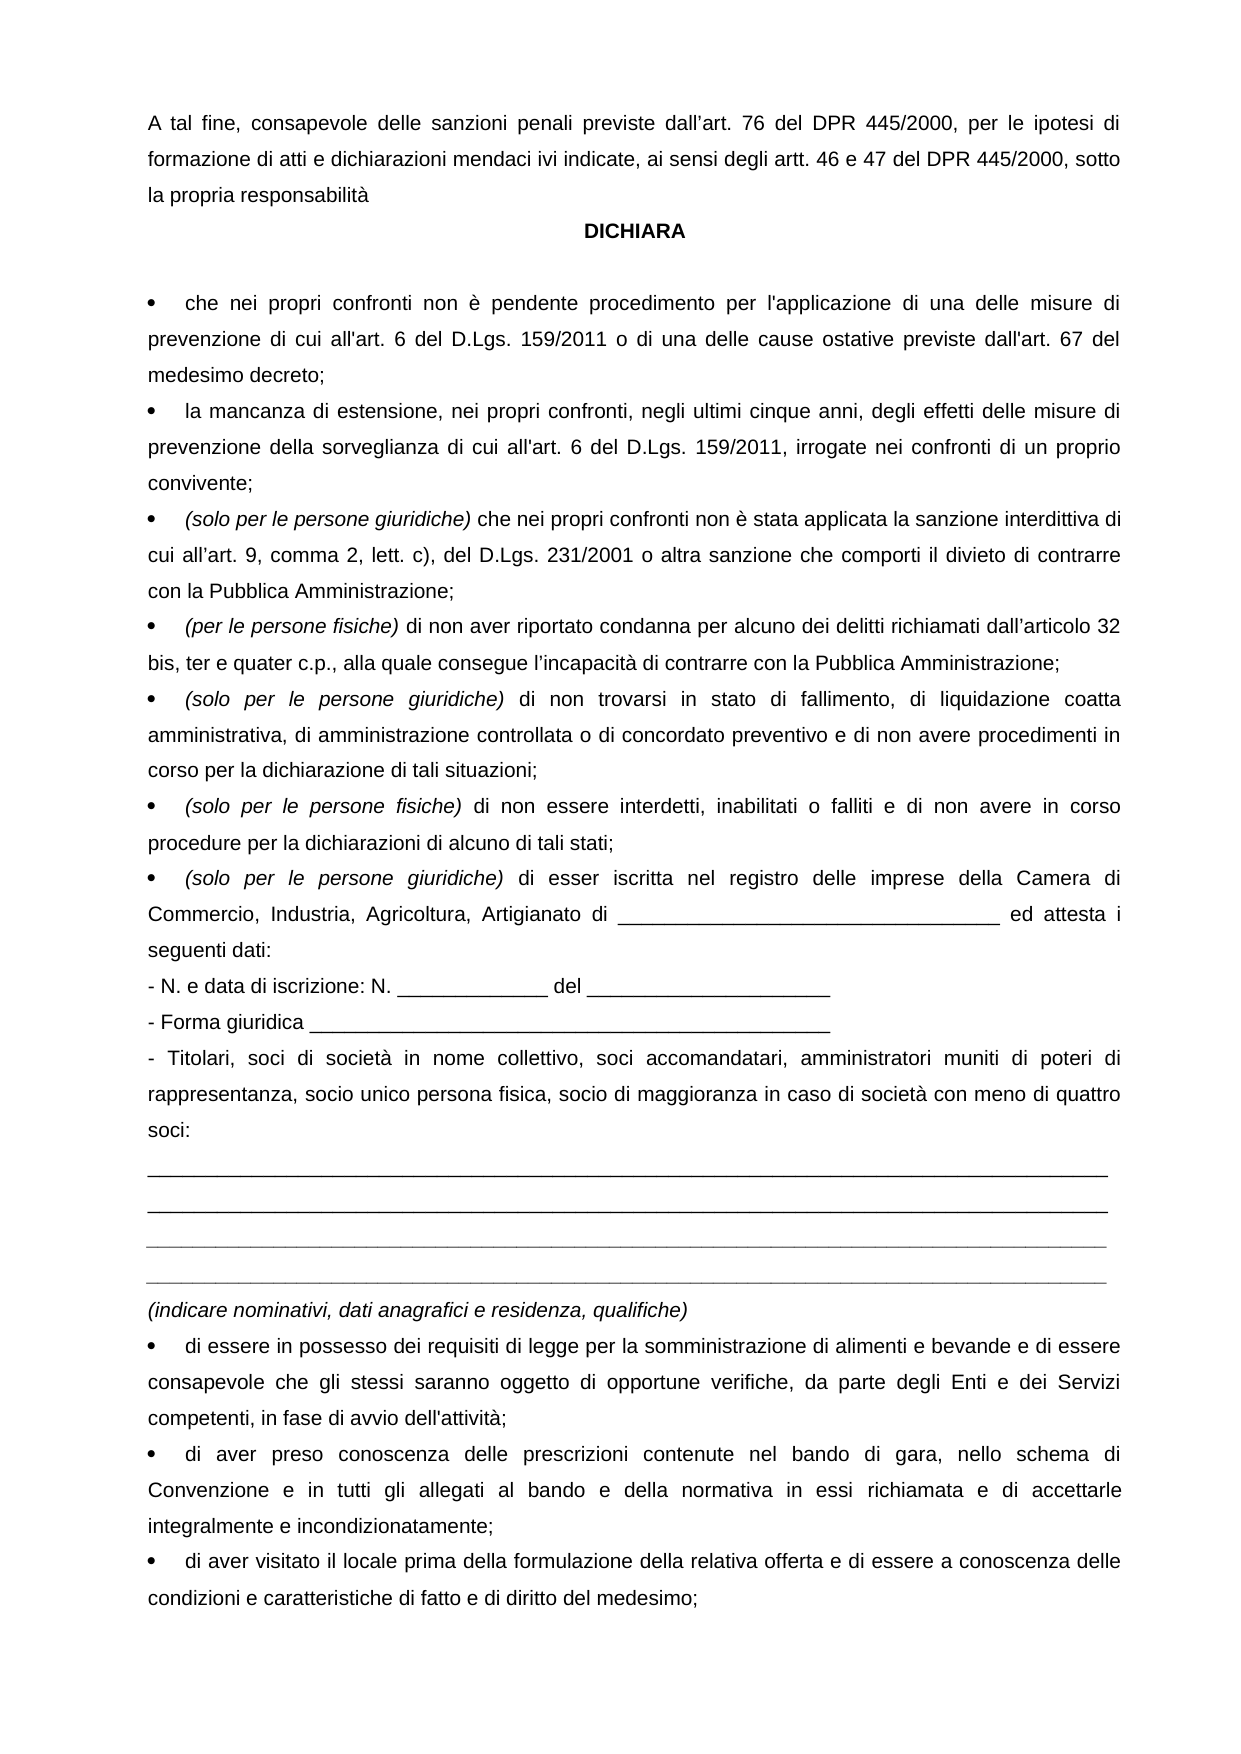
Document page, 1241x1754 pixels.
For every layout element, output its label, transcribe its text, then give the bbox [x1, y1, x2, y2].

text ___________________________________________________________________________________ [148, 1226, 1122, 1250]
list (solo per le persone fisiche) di non essere interdetti, inabilitati o falliti e di non avere in corso procedure per la dichiarazioni di alcuno di tali stati; [148, 794, 1122, 854]
text DICHIARA [148, 219, 1122, 243]
text (indicare nominativi, dati anagrafici e residenza, qualifiche) [148, 1298, 1122, 1322]
list di aver preso conoscenza delle prescrizioni contenute nel bando di gara, nello schema di Convenzione e in tutti gli allegati al bando e della normativa in essi richiamata e di accettarle integralmente e incondizionatamente; [148, 1441, 1122, 1537]
text A tal fine, consapevole delle sanzioni penali previste dall’art. 76 del DPR 445/2000, per le ipotesi di formazione di atti e dichiarazioni mendaci ivi indicate, ai sensi degli artt. 46 e 47 del DPR 445/2000, sotto la propria responsabilità [148, 111, 1122, 207]
list (solo per le persone giuridiche) di esser iscritta nel registro delle imprese della Camera di Commercio, Industria, Agricoltura, Artigianato di _________________________________ ed attesta i seguenti dati: [148, 866, 1122, 962]
text - Titolari, soci di società in nome collettivo, soci accomandatari, amministratori muniti di poteri di rappresentanza, socio unico persona fisica, socio di maggioranza in caso di società con meno di quattro soci: [148, 1046, 1122, 1142]
text ___________________________________________________________________________________ [148, 1190, 1122, 1214]
list (solo per le persone giuridiche) che nei propri confronti non è stata applicata la sanzione interdittiva di cui all’art. 9, comma 2, lett. c), del D.Lgs. 231/2001 o altra sanzione che comporti il divieto di contrarre con la Pubblica Amministrazione; [148, 506, 1122, 602]
list (solo per le persone giuridiche) di non trovarsi in stato di fallimento, di liquidazione coatta amministrativa, di amministrazione controllata o di concordato preventivo e di non avere procedimenti in corso per la dichiarazione di tali situazioni; [148, 686, 1122, 782]
text ___________________________________________________________________________________ [148, 1154, 1122, 1178]
list la mancanza di estensione, nei propri confronti, negli ultimi cinque anni, degli effetti delle misure di prevenzione della sorveglianza di cui all'art. 6 del D.Lgs. 159/2011, irrogate nei confronti di un proprio convivente; [148, 398, 1122, 494]
text - Forma giuridica _____________________________________________ [148, 1010, 1122, 1034]
list di essere in possesso dei requisiti di legge per la somministrazione di alimenti e bevande e di essere consapevole che gli stessi saranno oggetto di opportune verifiche, da parte degli Enti e dei Servizi competenti, in fase di avvio dell'attività; [148, 1333, 1122, 1429]
list di aver visitato il locale prima della formulazione della relativa offerta e di essere a conoscenza delle condizioni e caratteristiche di fatto e di diritto del medesimo; [148, 1549, 1122, 1609]
list che nei propri confronti non è pendente procedimento per l'applicazione di una delle misure di prevenzione di cui all'art. 6 del D.Lgs. 159/2011 o di una delle cause ostative previste dall'art. 67 del medesimo decreto; [148, 291, 1122, 387]
text ___________________________________________________________________________________ [148, 1262, 1122, 1286]
list (per le persone fisiche) di non aver riportato condanna per alcuno dei delitti richiamati dall’articolo 32 bis, ter e quater c.p., alla quale consegue l’incapacità di contrarre con la Pubblica Amministrazione; [148, 614, 1122, 674]
text - N. e data di iscrizione: N. _____________ del _____________________ [148, 974, 1122, 998]
